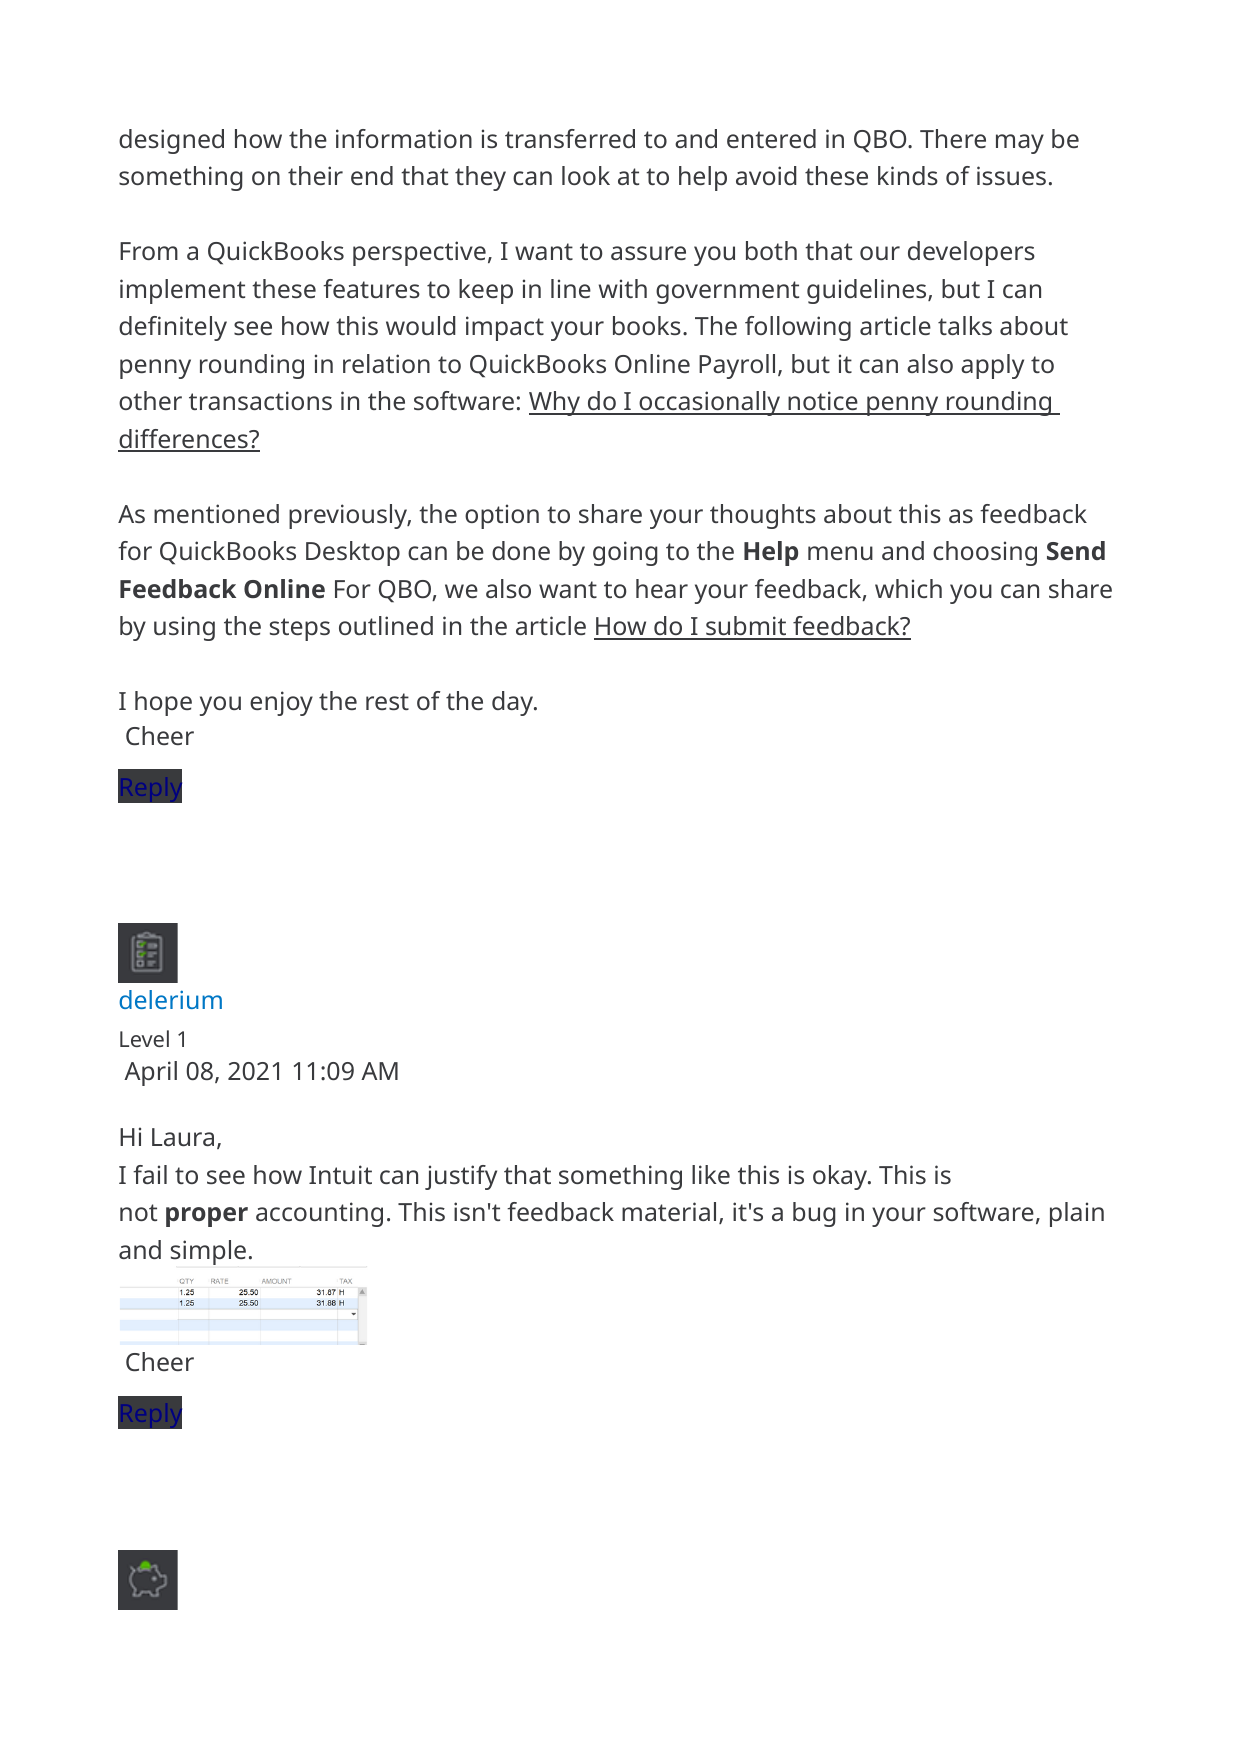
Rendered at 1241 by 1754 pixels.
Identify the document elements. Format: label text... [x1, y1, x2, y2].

picture [118, 923, 178, 983]
text Hi Laura, [118, 1116, 1122, 1154]
text Reply [118, 769, 1122, 803]
text As mentioned previously, the option to share your thoughts about this as feedback for QuickBooks Desktop can be done by going to the Help menu and choosing Send Feedback Online For QBO, we also want to hear your feedback, which you can share by using the steps outlined in the article How do I submit feedback? [118, 493, 1122, 643]
text I hope you enjoy the rest of the day. [118, 681, 1122, 718]
text ‎April 08, 2021 11:09 AM [118, 1053, 1122, 1088]
text designed how the information is transferred to and entered in QBO. There may be something on their end that they can look at to help avoid these kinds of issues. [118, 118, 1122, 193]
text Cheer [118, 1344, 1122, 1378]
text Cheer [118, 718, 1122, 752]
text Reply [118, 1396, 1122, 1429]
text From a QuickBooks perspective, I want to assure you both that our developers implement these features to keep in line with government guidelines, but I can definitely see how this would impact your books. The following article talks about penny rounding in relation to QuickBooks Online Payroll, but it can also apply to other transactions in the software: Why do I occasionally notice penny rounding differences? [118, 231, 1122, 456]
text I fail to see how Intuit can justify that something like this is okay. This is not proper accounting. This isn't feedback material, it's a bug in your software, plain and simple. [118, 1154, 1122, 1266]
picture [119, 1266, 369, 1345]
picture [118, 1550, 178, 1610]
text Level 1 [118, 1024, 1122, 1053]
text delerium [118, 983, 1122, 1017]
